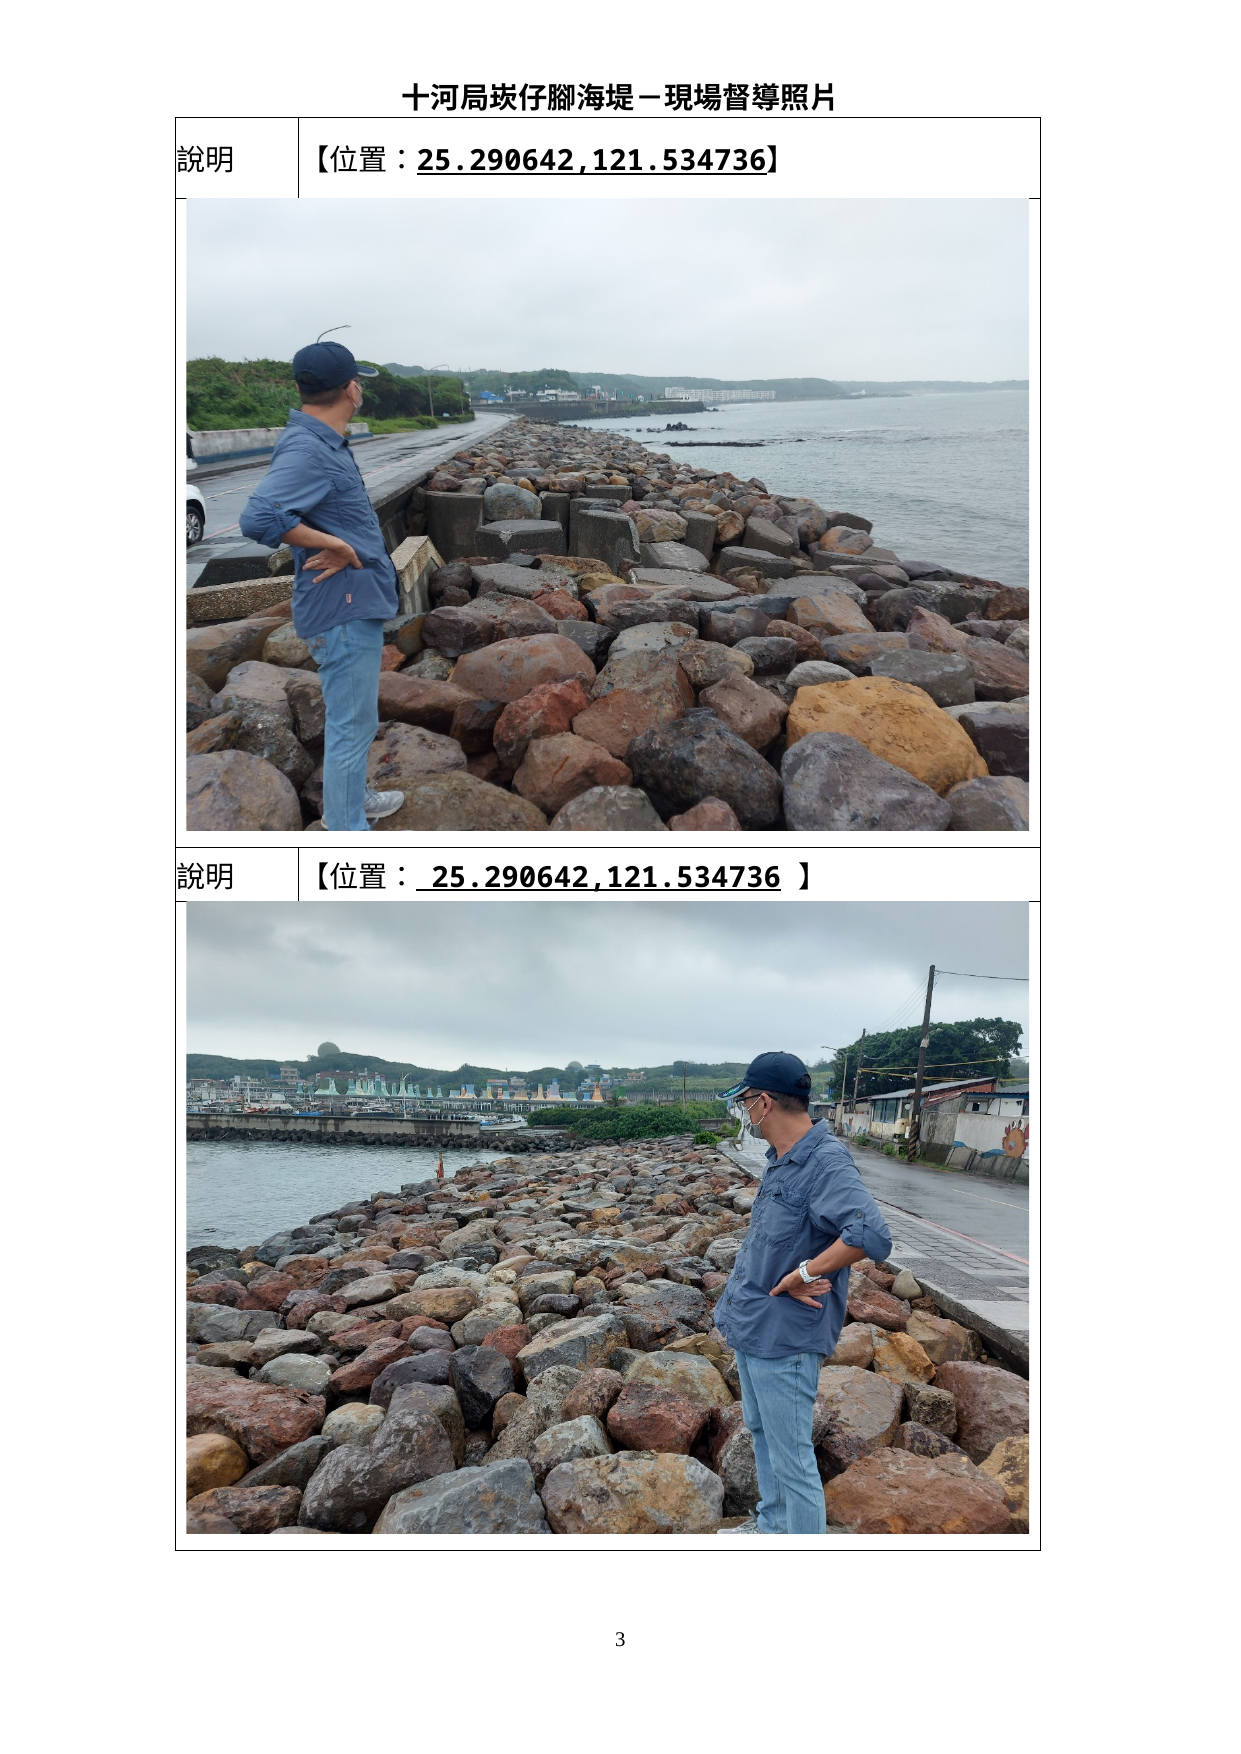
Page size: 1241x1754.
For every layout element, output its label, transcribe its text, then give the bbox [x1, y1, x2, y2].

table_cell [176, 199, 1040, 847]
table_cell [176, 902, 1040, 1550]
table_header 說明 [176, 118, 298, 197]
picture [186, 901, 1030, 1534]
table_header 【位置：25.290642,121.534736】 [299, 118, 1040, 197]
picture [186, 198, 1030, 831]
table_cell 【位置： 25.290642,121.534736 】 [299, 848, 1040, 901]
text 十河局崁仔腳海堤－現場督導照片 [187, 75, 1053, 117]
table_cell 說明 [176, 848, 298, 901]
